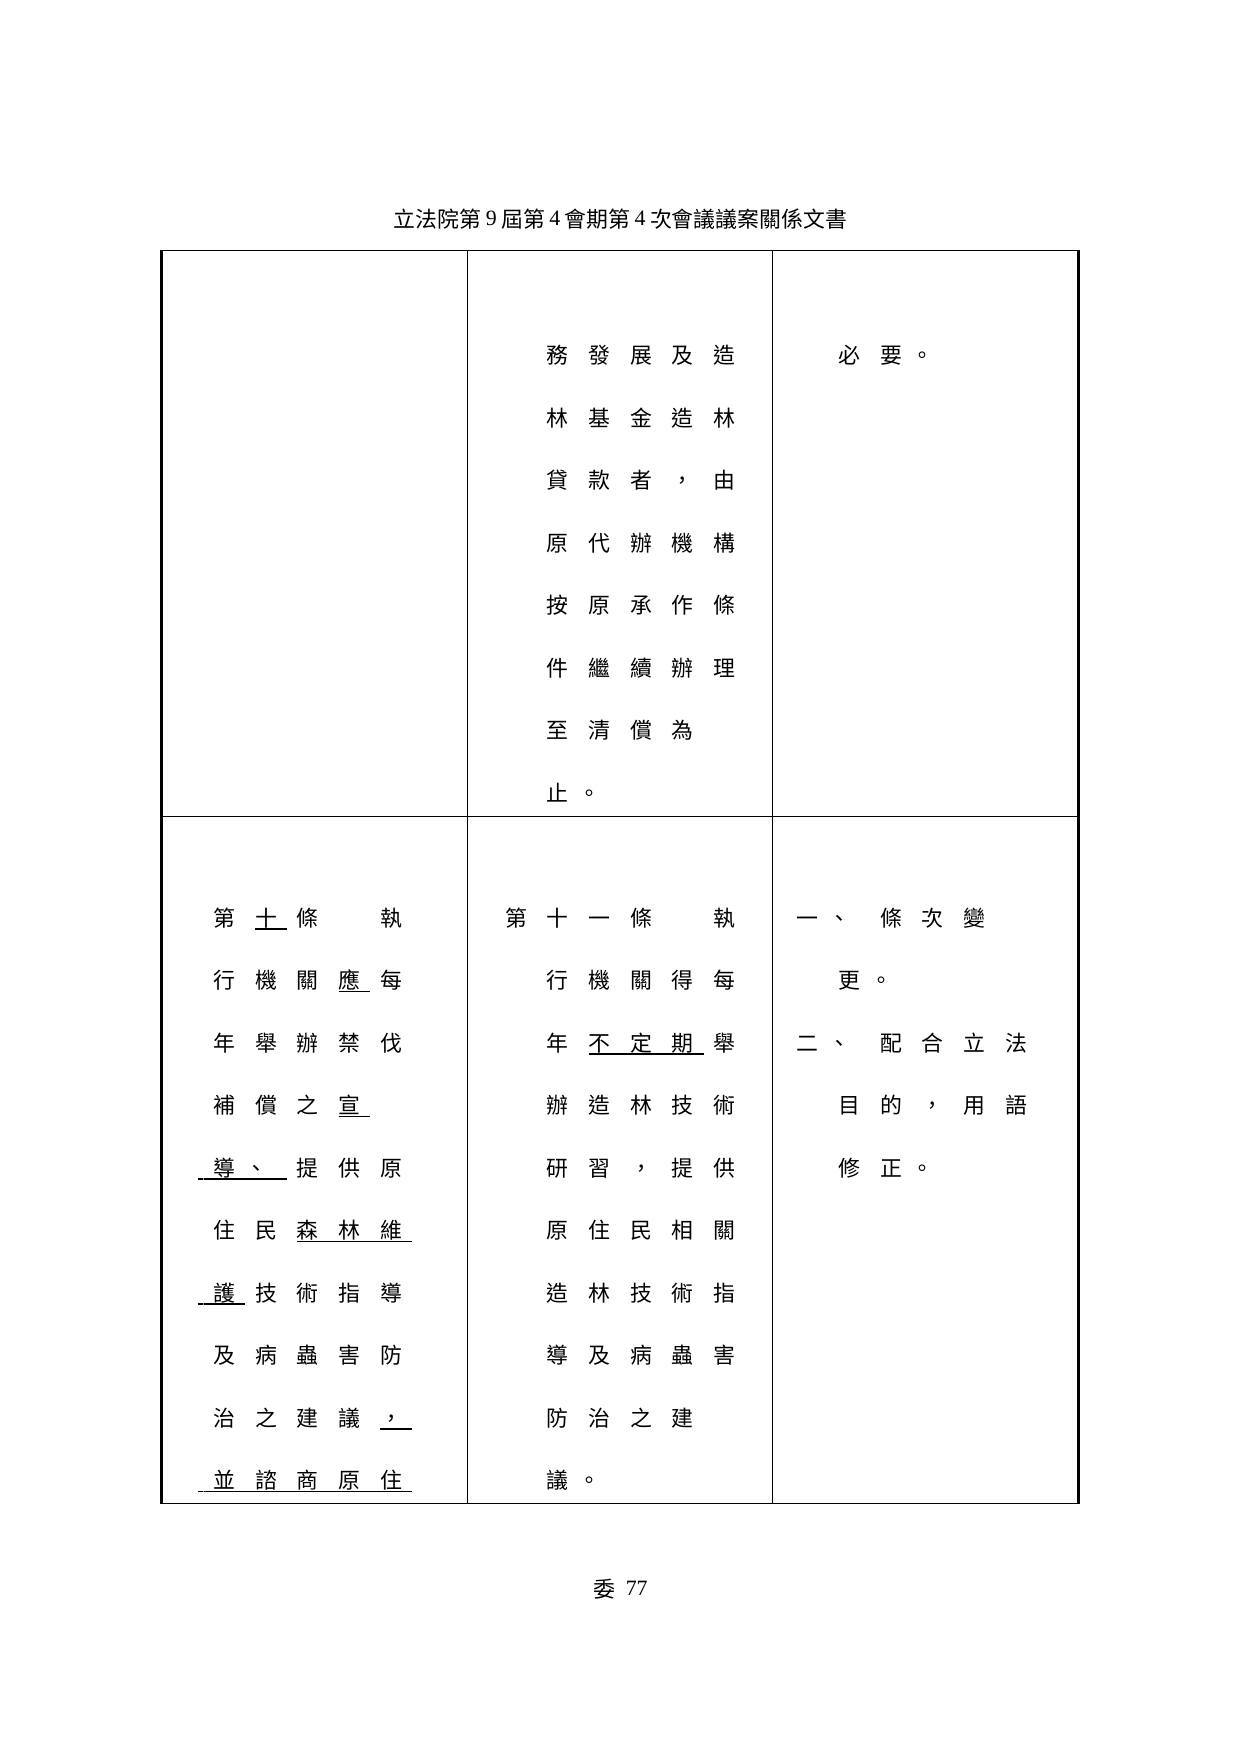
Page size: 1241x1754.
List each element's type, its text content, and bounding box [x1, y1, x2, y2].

table_cell 一、條次變更。 二、配合立法目的，用語修正。 [773, 817, 1077, 1503]
table_cell 必要。 [773, 251, 1077, 816]
table_cell 第十一條 執行機關得每年不定期舉辦造林技術研習，提供原住民相關造林技術指導及病蟲害防治之建議。 [468, 817, 772, 1503]
table_cell [163, 251, 467, 816]
table_cell 務發展及造林基金造林貸款者，由原代辦機構按原承作條件繼續辦理至清償為止。 [468, 251, 772, 816]
table_cell 第十條 執行機關應每年舉辦禁伐補償之宣導、提供原住民森林維護技術指導及病蟲害防治之建議，並諮商原住 [163, 817, 467, 1503]
